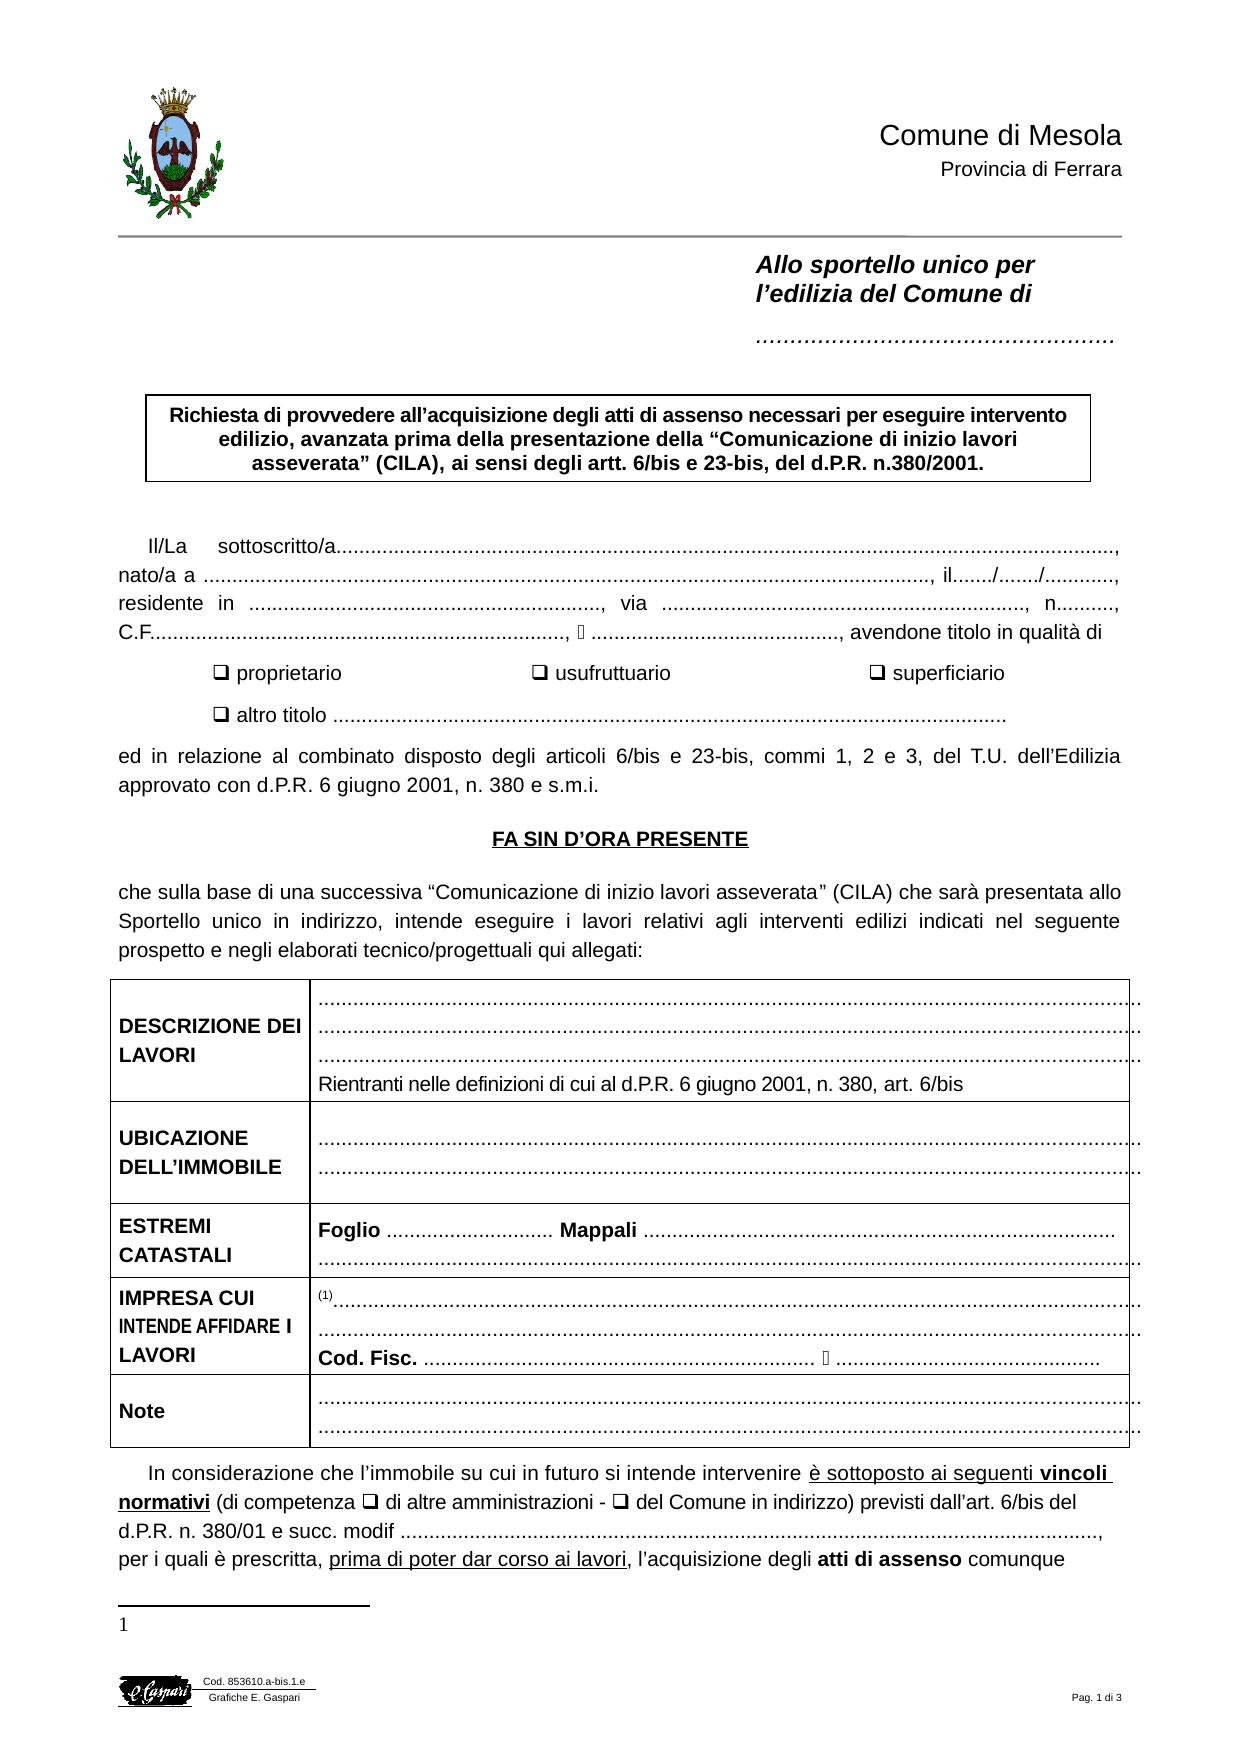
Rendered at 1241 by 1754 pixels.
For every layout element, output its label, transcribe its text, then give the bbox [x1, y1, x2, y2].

table_cell ESTREMI CATASTALI [111, 1204, 309, 1277]
text Il/La sottoscritto/a......................................................................................................................................., nato/a a .............................................................................................................................., il......./......./............, residente in ............................................................., via ..............................................................., n.........., C.F........................................................................,  ..........................................., avendone titolo in qualità di [118, 387, 1122, 644]
table_cell Note [111, 1375, 309, 1447]
text .................................................... [756, 320, 1122, 349]
text che sulla base di una successiva “Comunicazione di inizio lavori asseverata” (CILA) che sarà presentata allo Sportello unico in indirizzo, intende eseguire i lavori relativi agli interventi edilizi indicati nel seguente prospetto e negli elaborati tecnico/progettuali qui allegati: [118, 880, 1122, 962]
picture [118, 1674, 192, 1706]
table_cell [311, 1375, 1129, 1447]
text In considerazione che l’immobile su cui in futuro si intende intervenire è sottoposto ai seguenti vincoli normativi (di competenza  di altre amministrazioni -  del Comune in indirizzo) previsti dall’art. 6/bis del d.P.R. n. 380/01 e succ. modif ........................................................................................................................., per i quali è prescritta, prima di poter dar corso ai lavori, l’acquisizione degli atti di assenso comunque [118, 1461, 1122, 1571]
text  proprietario  usufruttuario  superficiario [118, 661, 1122, 685]
table_header DESCRIZIONE DEI LAVORI [111, 980, 309, 1101]
table_header Rientranti nelle definizioni di cui al d.P.R. 6 giugno 2001, n. 380, art. 6/bis [311, 980, 1129, 1101]
text FA SIN D’ORA PRESENTE [118, 826, 1122, 850]
text Allo sportello unico per l’edilizia del Comune di [756, 250, 1122, 308]
text Comune di Mesola [224, 118, 1122, 152]
table_cell Foglio ............................. Mappali .................................................................................. [311, 1204, 1129, 1277]
text  altro titolo ..................................................................................................................... [118, 703, 1122, 727]
table_cell UBICAZIONE DELL’IMMOBILE [111, 1102, 309, 1203]
text ed in relazione al combinato disposto degli articoli 6/bis e 23-bis, commi 1, 2 e 3, del T.U. dell’Edilizia approvato con d.P.R. 6 giugno 2001, n. 380 e s.m.i. [118, 744, 1122, 797]
text Provincia di Ferrara [224, 157, 1122, 181]
picture [122, 87, 224, 219]
table_cell [311, 1102, 1129, 1203]
table_cell () Cod. Fisc. ....................................................................  .............................................. [311, 1278, 1129, 1374]
table_cell IMPRESA CUI INTENDE AFFIDARE I LAVORI [111, 1278, 309, 1374]
